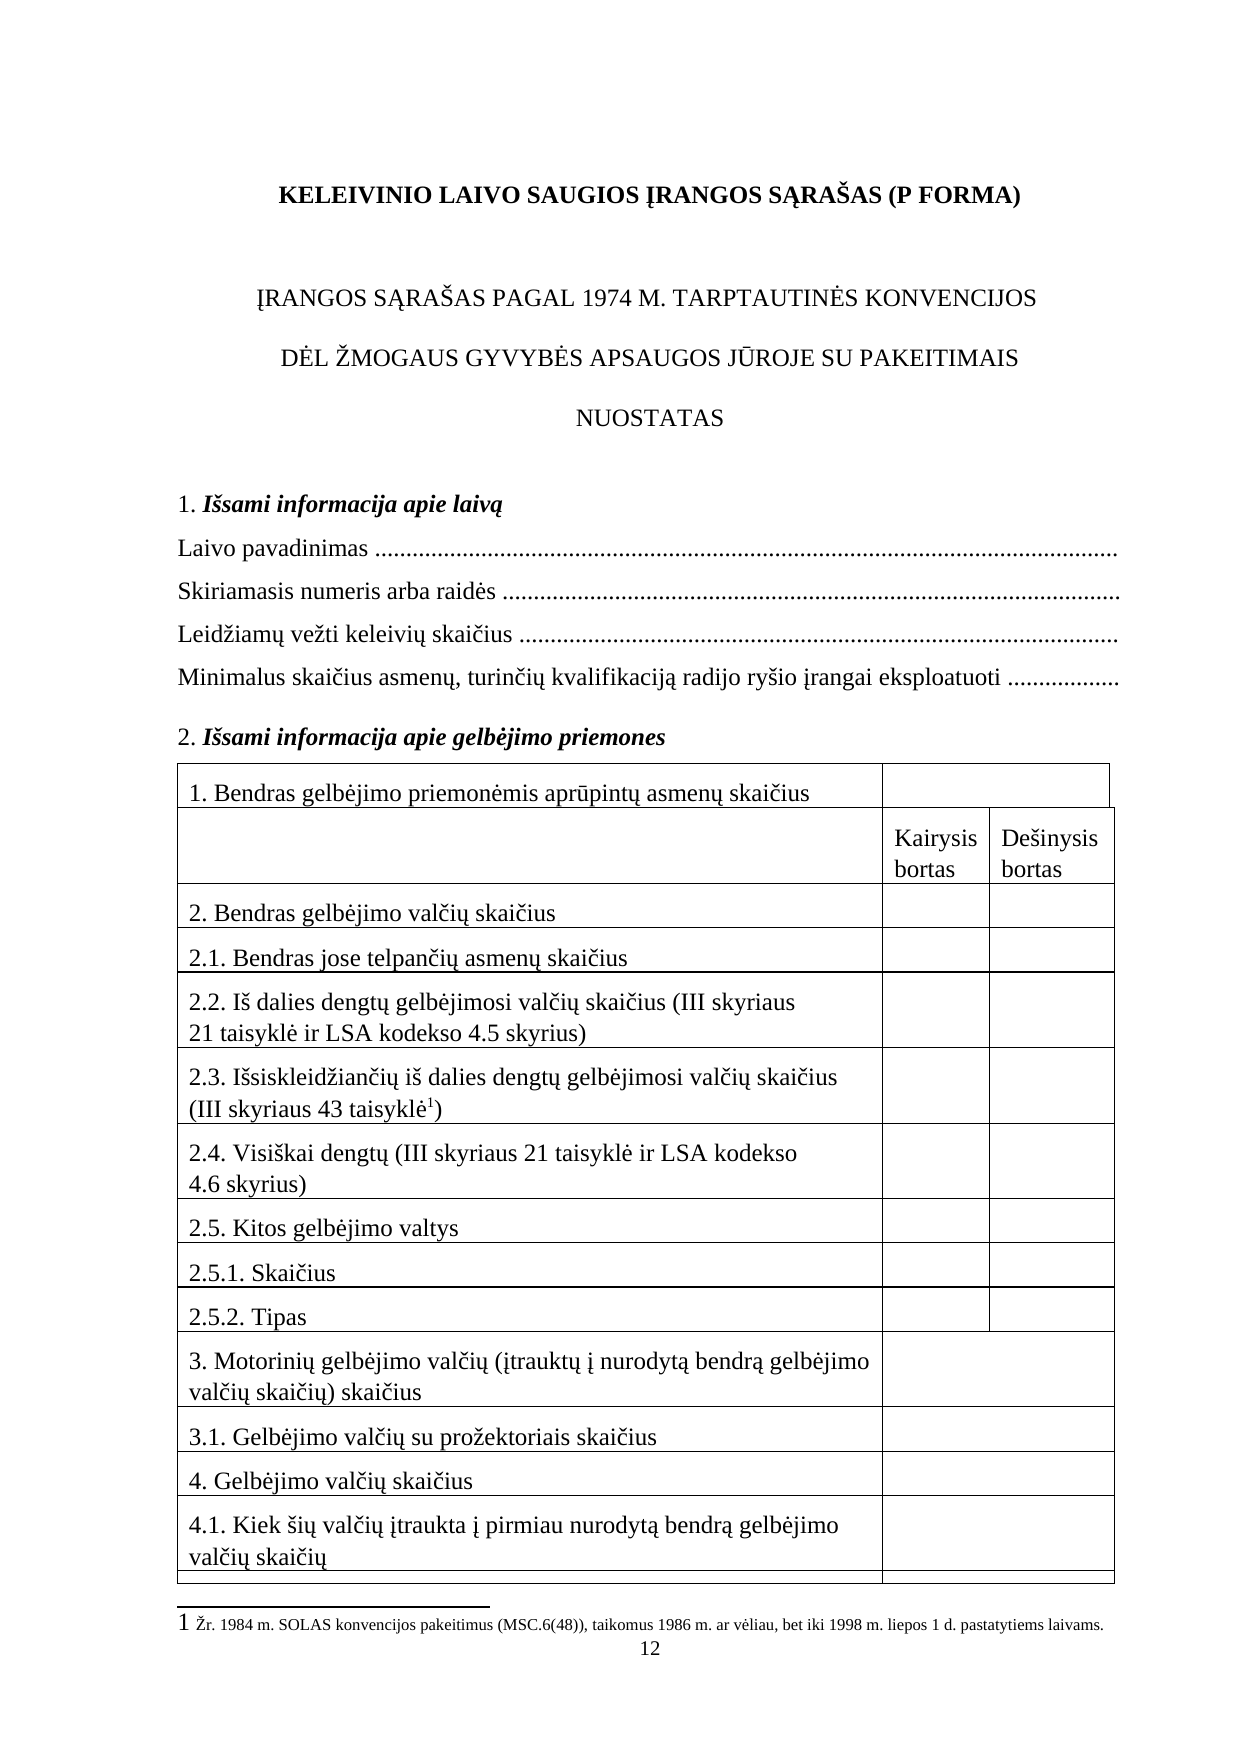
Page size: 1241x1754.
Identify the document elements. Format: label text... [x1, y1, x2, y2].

text Leidžiamų vežti keleivių skaičius ................................................................................................ [177, 617, 1122, 648]
table_cell 2.3. Išsiskleidžiančių iš dalies dengtų gelbėjimosi valčių skaičius (III skyriaus 43 taisyklė) [178, 1048, 882, 1122]
text Minimalus skaičius asmenų, turinčių kvalifikaciją radijo ryšio įrangai eksploatuoti .................. [177, 660, 1122, 691]
table_cell 2.5.1. Skaičius [178, 1243, 882, 1286]
table_cell 2. Bendras gelbėjimo valčių skaičius [178, 884, 882, 927]
table_cell [883, 1243, 989, 1286]
text Laivo pavadinimas ....................................................................................................................... [177, 530, 1122, 561]
table_cell 2.5.2. Tipas [178, 1288, 882, 1331]
table_cell [883, 928, 989, 971]
table_cell [990, 1199, 1114, 1242]
text 2. Išsami informacija apie gelbėjimo priemones [177, 720, 1122, 751]
table_cell 2.1. Bendras jose telpančių asmenų skaičius [178, 928, 882, 971]
table_cell [883, 1199, 989, 1242]
table_cell 3.1. Gelbėjimo valčių su prožektoriais skaičius [178, 1407, 882, 1451]
table_header [1110, 763, 1115, 807]
table_cell [883, 1288, 989, 1331]
table_cell [990, 1243, 1114, 1286]
table_cell [883, 1407, 1114, 1451]
table_cell [990, 1124, 1114, 1198]
table_header 1. Bendras gelbėjimo priemonėmis aprūpintų asmenų skaičius [178, 764, 882, 807]
table_cell [883, 1452, 1114, 1495]
table_cell [883, 884, 989, 927]
table_cell [883, 1124, 989, 1198]
table_cell [883, 1496, 1114, 1570]
table_cell 4.1. Kiek šių valčių įtraukta į pirmiau nurodytą bendrą gelbėjimo valčių skaičių [178, 1496, 882, 1570]
table_cell 3. Motorinių gelbėjimo valčių (įtrauktų į nurodytą bendrą gelbėjimo valčių skaičių) skaičius [178, 1332, 882, 1406]
table_cell 2.4. Visiškai dengtų (III skyriaus 21 taisyklė ir LSA kodekso 4.6 skyrius) [178, 1124, 882, 1198]
table_cell [990, 1048, 1114, 1122]
table_cell Dešinysis bortas [990, 808, 1114, 883]
text Skiriamasis numeris arba raidės ................................................................................................... [177, 573, 1122, 604]
table_cell [883, 1571, 1114, 1583]
text NUOSTATAS [177, 400, 1122, 432]
text KELEIVINIO LAIVO SAUGIOS ĮRANGOS SĄRAŠAS (P FORMA) [177, 177, 1122, 208]
table_cell [178, 808, 882, 883]
table_header [883, 764, 1109, 807]
table_cell [990, 884, 1114, 927]
text DĖL ŽMOGAUS GYVYBĖS APSAUGOS JŪROJE SU PAKEITIMAIS [177, 340, 1122, 372]
text ĮRANGOS SĄRAŠAS PAGAL 1974 M. TARPTAUTINĖS KONVENCIJOS [177, 280, 1122, 312]
table_cell [990, 973, 1114, 1047]
table_cell [883, 1048, 989, 1122]
table_cell 2.5. Kitos gelbėjimo valtys [178, 1199, 882, 1242]
table_cell [178, 1571, 882, 1583]
table_cell [883, 1332, 1114, 1406]
table_cell [990, 928, 1114, 971]
table_cell [990, 1288, 1114, 1331]
table_cell 4. Gelbėjimo valčių skaičius [178, 1452, 882, 1495]
table_cell [883, 973, 989, 1047]
text 1. Išsami informacija apie laivą [177, 487, 1122, 518]
table_cell 2.2. Iš dalies dengtų gelbėjimosi valčių skaičius (III skyriaus 21 taisyklė ir LSA kodekso 4.5 skyrius) [178, 973, 882, 1047]
table_cell Kairysis bortas [883, 808, 989, 883]
